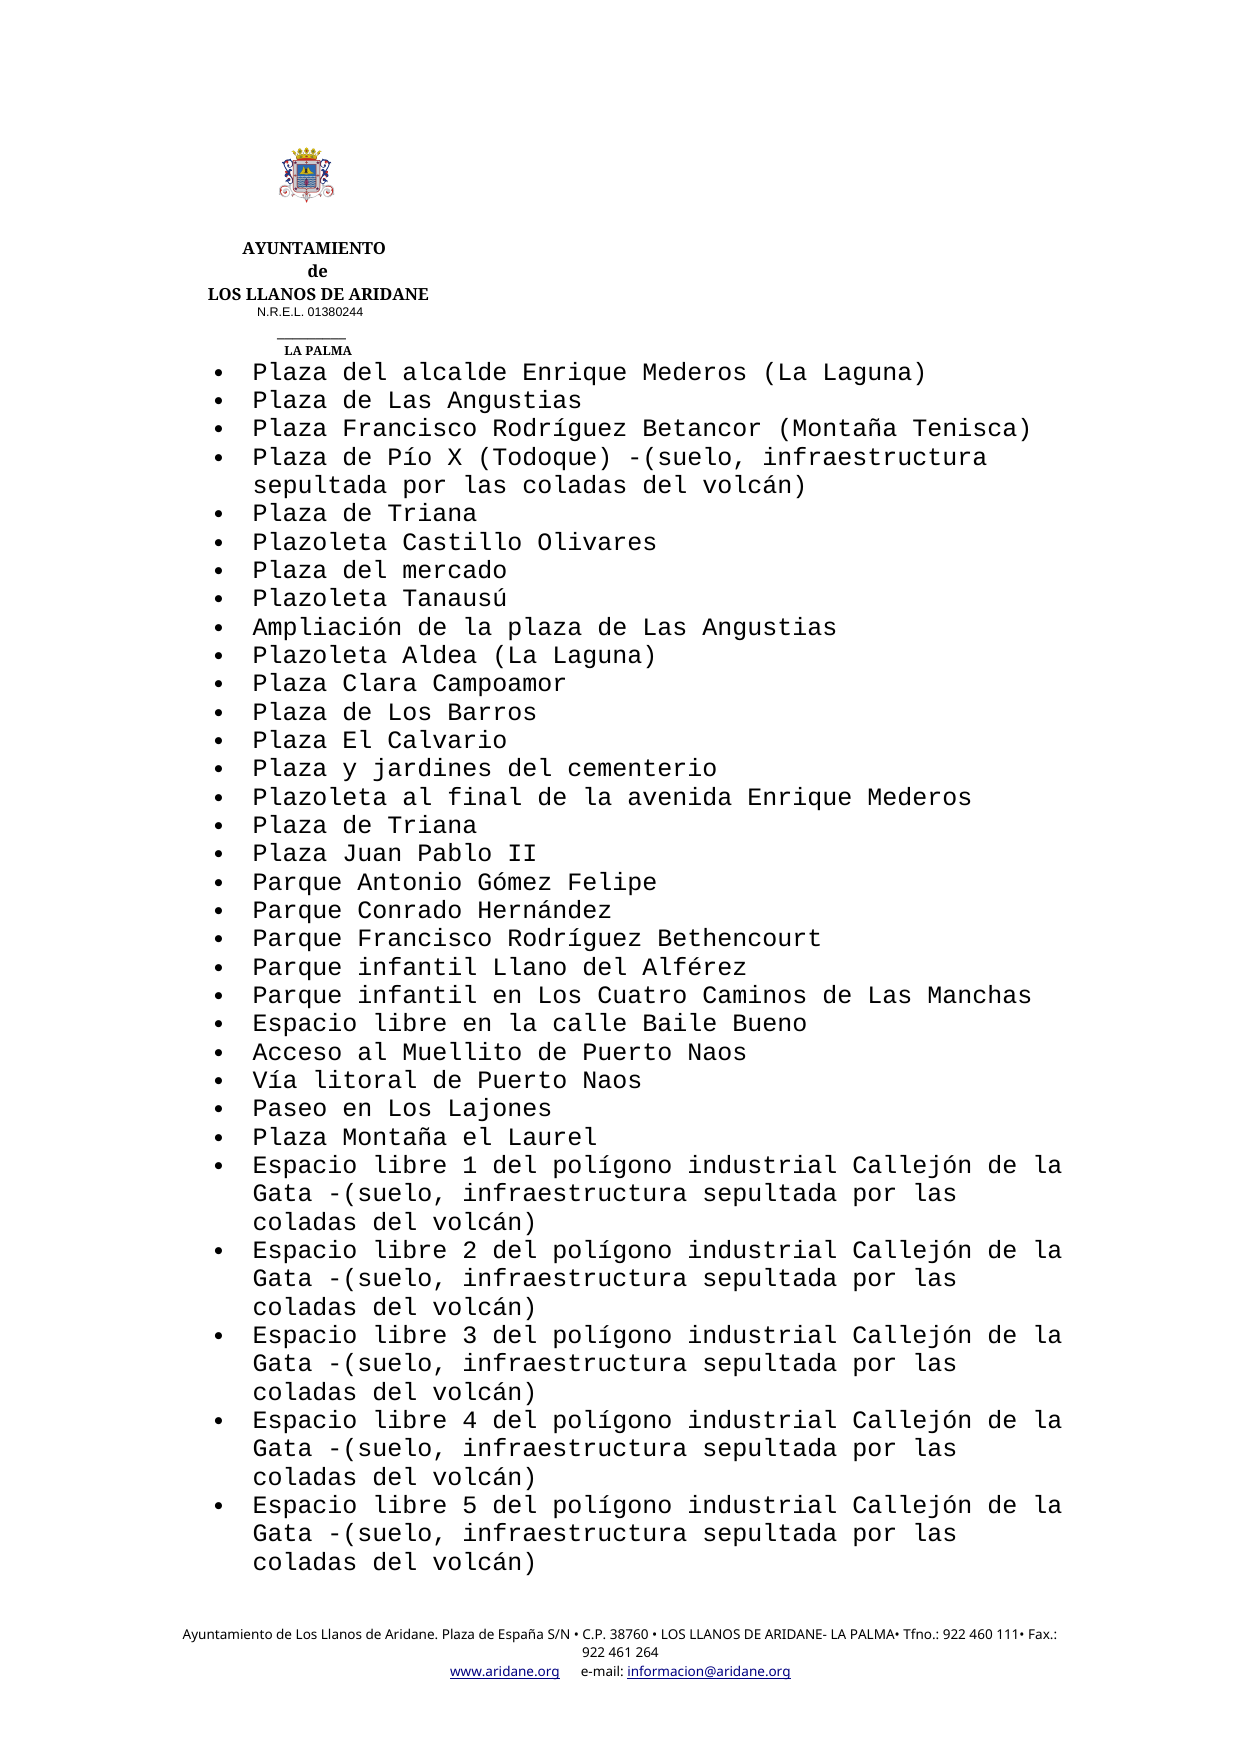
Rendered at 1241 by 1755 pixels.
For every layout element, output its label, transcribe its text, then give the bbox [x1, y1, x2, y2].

list Plaza de Triana [215, 812, 1063, 841]
list Plaza Montaña el Laurel [215, 1124, 1063, 1152]
list Plaza y jardines del cementerio [215, 756, 1063, 784]
list Plaza de Las Angustias [215, 387, 1063, 416]
list Parque Antonio Gómez Felipe [215, 869, 1063, 897]
list Acceso al Muellito de Puerto Naos [215, 1039, 1063, 1067]
list Plazoleta Castillo Olivares [215, 529, 1063, 557]
list Plazoleta Tanausú [215, 586, 1063, 614]
list Ampliación de la plaza de Las Angustias [215, 614, 1063, 642]
list Vía litoral de Puerto Naos [215, 1067, 1063, 1096]
list Plaza de Pío X (Todoque) -(suelo, infraestructura sepultada por las coladas del volcán) [215, 444, 1063, 501]
list Espacio libre 3 del polígono industrial Callejón de la Gata -(suelo, infraestructura sepultada por las coladas del volcán) [215, 1322, 1063, 1407]
list Espacio libre 5 del polígono industrial Callejón de la Gata -(suelo, infraestructura sepultada por las coladas del volcán) [215, 1492, 1063, 1577]
list Plazoleta Aldea (La Laguna) [215, 642, 1063, 671]
list Parque Conrado Hernández [215, 897, 1063, 926]
list Plazoleta al final de la avenida Enrique Mederos [215, 784, 1063, 812]
list Espacio libre 4 del polígono industrial Callejón de la Gata -(suelo, infraestructura sepultada por las coladas del volcán) [215, 1407, 1063, 1492]
list Espacio libre en la calle Baile Bueno [215, 1011, 1063, 1039]
list Plaza del mercado [215, 557, 1063, 586]
list Paseo en Los Lajones [215, 1096, 1063, 1124]
list Espacio libre 2 del polígono industrial Callejón de la Gata -(suelo, infraestructura sepultada por las coladas del volcán) [215, 1237, 1063, 1322]
list Plaza Juan Pablo II [215, 841, 1063, 869]
list Parque infantil en Los Cuatro Caminos de Las Manchas [215, 982, 1063, 1011]
list Parque infantil Llano del Alférez [215, 954, 1063, 982]
list Plaza Clara Campoamor [215, 671, 1063, 699]
list Plaza Francisco Rodríguez Betancor (Montaña Tenisca) [215, 416, 1063, 444]
list Espacio libre 1 del polígono industrial Callejón de la Gata -(suelo, infraestructura sepultada por las coladas del volcán) [215, 1152, 1063, 1237]
list Plaza de Triana [215, 501, 1063, 529]
list Parque Francisco Rodríguez Bethencourt [215, 926, 1063, 954]
list Plaza del alcalde Enrique Mederos (La Laguna) [215, 359, 1063, 387]
list Plaza El Calvario [215, 727, 1063, 756]
list Plaza de Los Barros [215, 699, 1063, 727]
